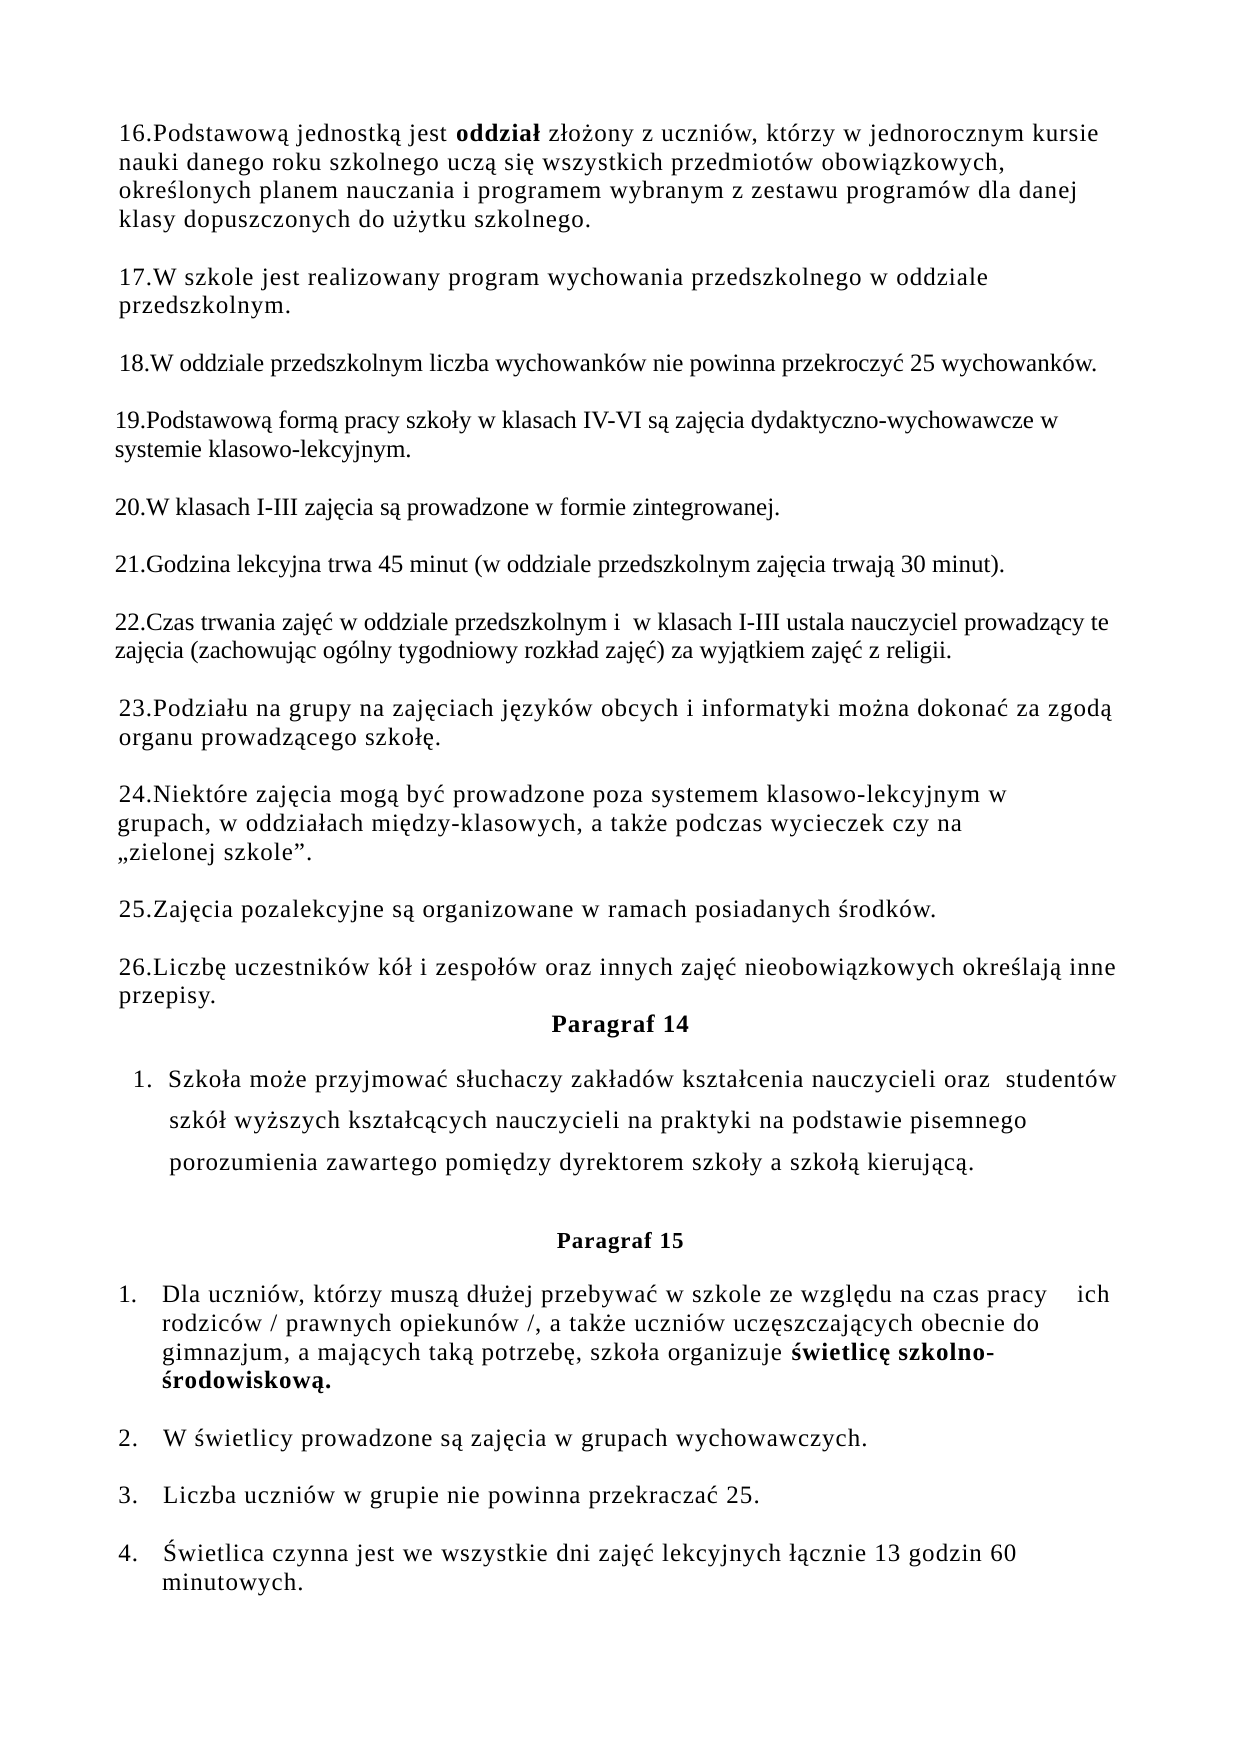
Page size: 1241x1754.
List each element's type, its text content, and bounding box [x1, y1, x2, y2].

list 18.W oddziale przedszkolnym liczba wychowanków nie powinna przekroczyć 25 wychowanków. [44, 348, 1122, 377]
list 22.Czas trwania zajęć w oddziale przedszkolnym i w klasach I-III ustala nauczyciel prowadzący te [44, 607, 1122, 636]
list 21.Godzina lekcyjna trwa 45 minut (w oddziale przedszkolnym zajęcia trwają 30 minut). [44, 549, 1122, 578]
list przedszkolnym. [44, 291, 1122, 319]
text 1. Szkoła może przyjmować słuchaczy zakładów kształcenia nauczycieli oraz studentów [118, 1064, 1122, 1093]
list 19.Podstawową formą pracy szkoły w klasach IV-VI są zajęcia dydaktyczno-wychowawcze w [44, 406, 1122, 434]
list 16.Podstawową jednostką jest oddział złożony z uczniów, którzy w jednorocznym kursie [44, 118, 1122, 147]
list 25.Zajęcia pozalekcyjne są organizowane w ramach posiadanych środków. [44, 894, 1122, 923]
text „zielonej szkole”. [44, 837, 1122, 866]
list Świetlica czynna jest we wszystkie dni zajęć lekcyjnych łącznie 13 godzin 60 minutowych. [118, 1538, 1122, 1596]
list zajęcia (zachowując ogólny tygodniowy rozkład zajęć) za wyjątkiem zajęć z religii. [44, 636, 1122, 664]
text porozumienia zawartego pomiędzy dyrektorem szkoły a szkołą kierującą. [118, 1147, 1122, 1175]
text grupach, w oddziałach między-klasowych, a także podczas wycieczek czy na [44, 808, 1122, 837]
list Liczba uczniów w grupie nie powinna przekraczać 25. [118, 1481, 1122, 1509]
list organu prowadzącego szkołę. [44, 722, 1122, 751]
list 23.Podziału na grupy na zajęciach języków obcych i informatyki można dokonać za zgodą [44, 693, 1122, 722]
list klasy dopuszczonych do użytku szkolnego. [44, 204, 1122, 233]
list W świetlicy prowadzone są zajęcia w grupach wychowawczych. [118, 1423, 1122, 1452]
list systemie klasowo-lekcyjnym. [44, 434, 1122, 463]
list przepisy. [44, 981, 1122, 1009]
list 17.W szkole jest realizowany program wychowania przedszkolnego w oddziale [44, 262, 1122, 291]
list 26.Liczbę uczestników kół i zespołów oraz innych zajęć nieobowiązkowych określają inne [44, 952, 1122, 981]
list określonych planem nauczania i programem wybranym z zestawu programów dla danej [44, 176, 1122, 204]
text szkół wyższych kształcących nauczycieli na praktyki na podstawie pisemnego [118, 1105, 1122, 1134]
list nauki danego roku szkolnego uczą się wszystkich przedmiotów obowiązkowych, [44, 147, 1122, 176]
subtitle Paragraf 14 [118, 1009, 1122, 1038]
list Dla uczniów, którzy muszą dłużej przebywać w szkole ze względu na czas pracy ich rodziców / prawnych opiekunów /, a także uczniów uczęszczających obecnie do gimnazjum, a mających taką potrzebę, szkoła organizuje świetlicę szkolno-środowiskową. [118, 1279, 1122, 1394]
list 20.W klasach I-III zajęcia są prowadzone w formie zintegrowanej. [44, 492, 1122, 521]
list 24.Niektóre zajęcia mogą być prowadzone poza systemem klasowo-lekcyjnym w [44, 779, 1122, 808]
subtitle Paragraf 15 [118, 1227, 1122, 1253]
